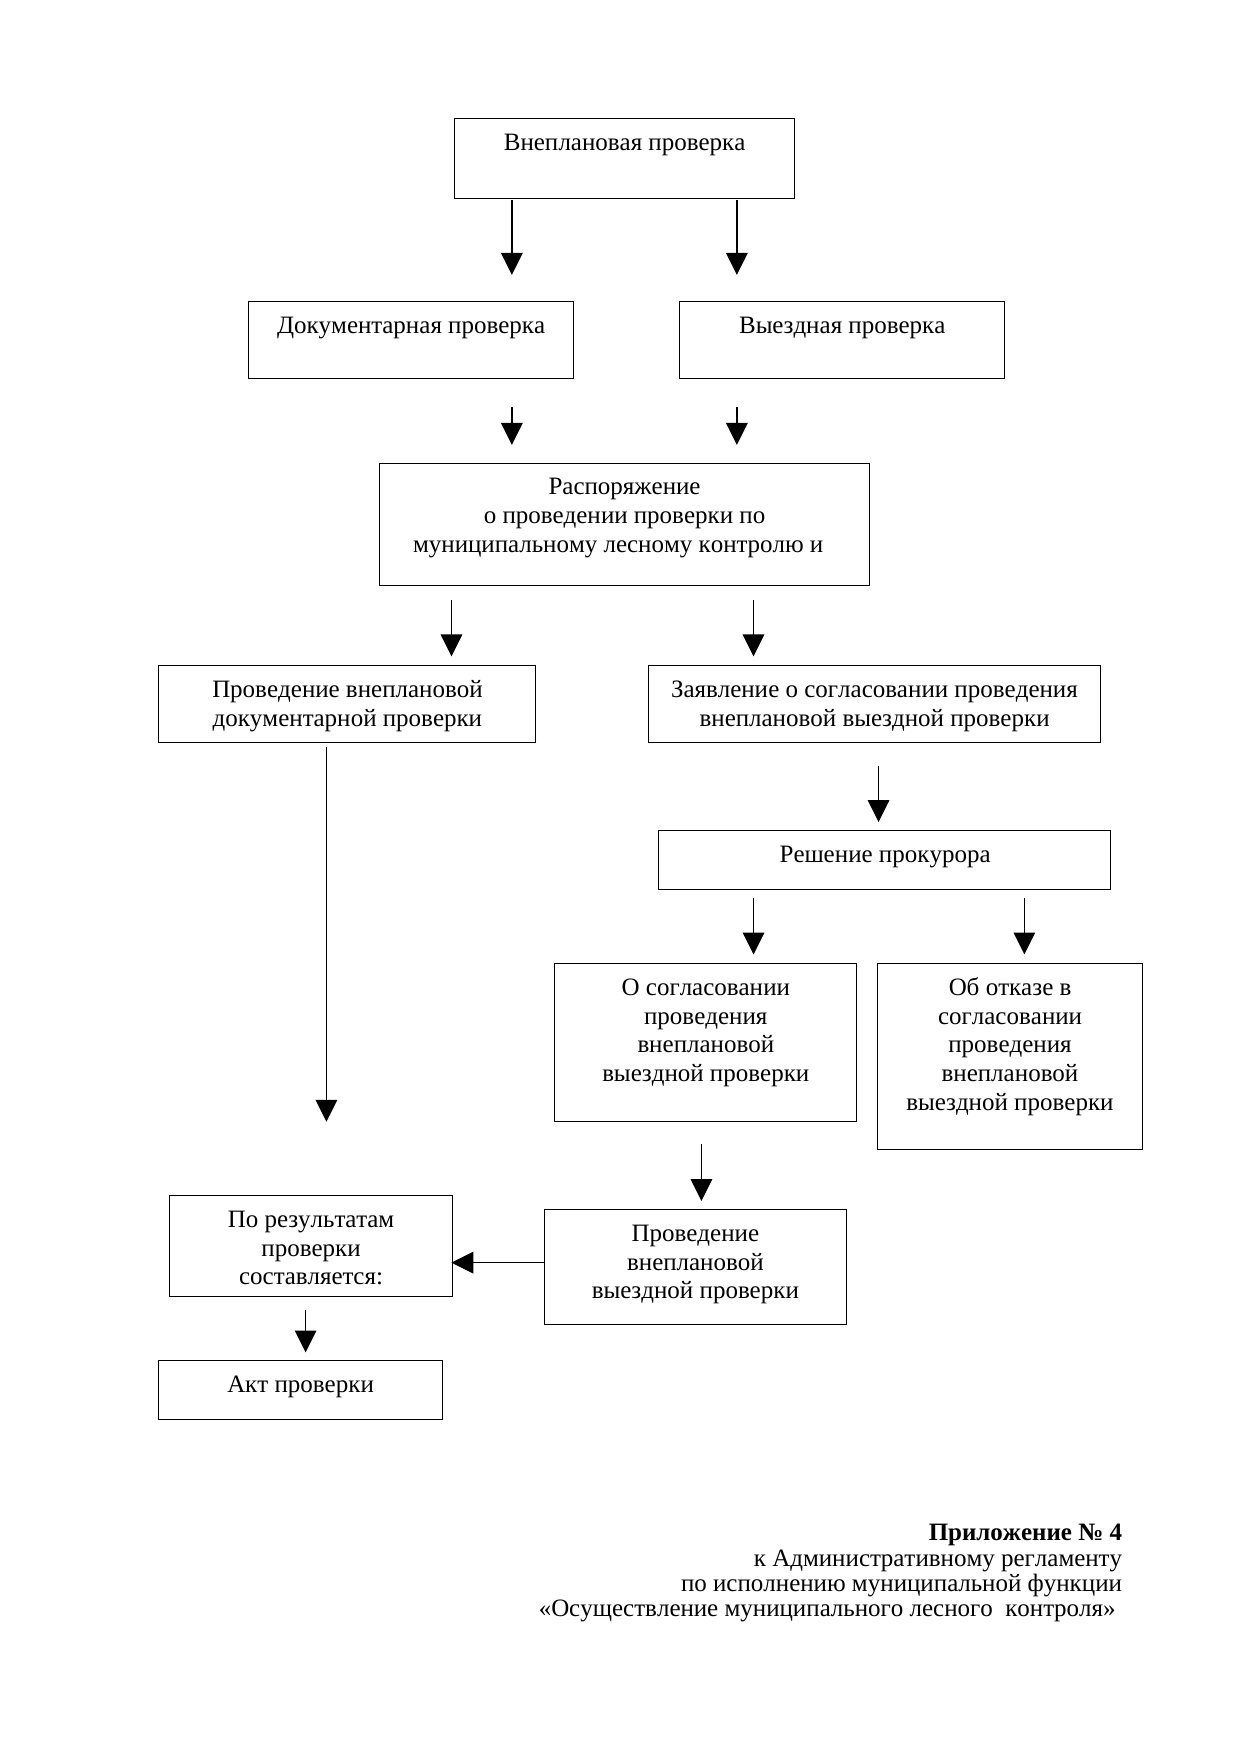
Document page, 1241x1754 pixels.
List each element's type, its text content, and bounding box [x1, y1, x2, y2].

text По результатам проверки [185, 1204, 436, 1261]
text по исполнению муниципальной функции [118, 1571, 1122, 1596]
text Проведение внеплановой документарной проверки [175, 674, 520, 731]
text О согласовании проведения [571, 972, 841, 1029]
text составляется: [185, 1261, 436, 1288]
text внеплановой выездной проверки [664, 703, 1084, 731]
text о проведении проверки по муниципальному лесному контролю и [396, 500, 853, 558]
text Приложение № 4 [118, 1517, 1122, 1546]
text внеплановой [571, 1029, 841, 1058]
text Проведение внеплановой [560, 1218, 830, 1276]
text Внеплановая проверка [471, 127, 778, 156]
text Решение прокурора [675, 839, 1095, 868]
text Акт проверки [175, 1369, 426, 1398]
text проведения внеплановой [893, 1029, 1126, 1087]
text «Осуществление муниципального лесного контроля» [118, 1596, 1122, 1621]
text выездной проверки [560, 1276, 830, 1304]
text Выездная проверка [696, 310, 989, 339]
text выездной проверки [893, 1087, 1126, 1116]
text Документарная проверка [264, 310, 557, 339]
text к Административному регламенту [118, 1546, 1122, 1571]
text выездной проверки [571, 1058, 841, 1087]
text Об отказе в согласовании [893, 972, 1126, 1029]
text Заявление о согласовании проведения [664, 674, 1084, 703]
text Распоряжение [396, 471, 853, 500]
